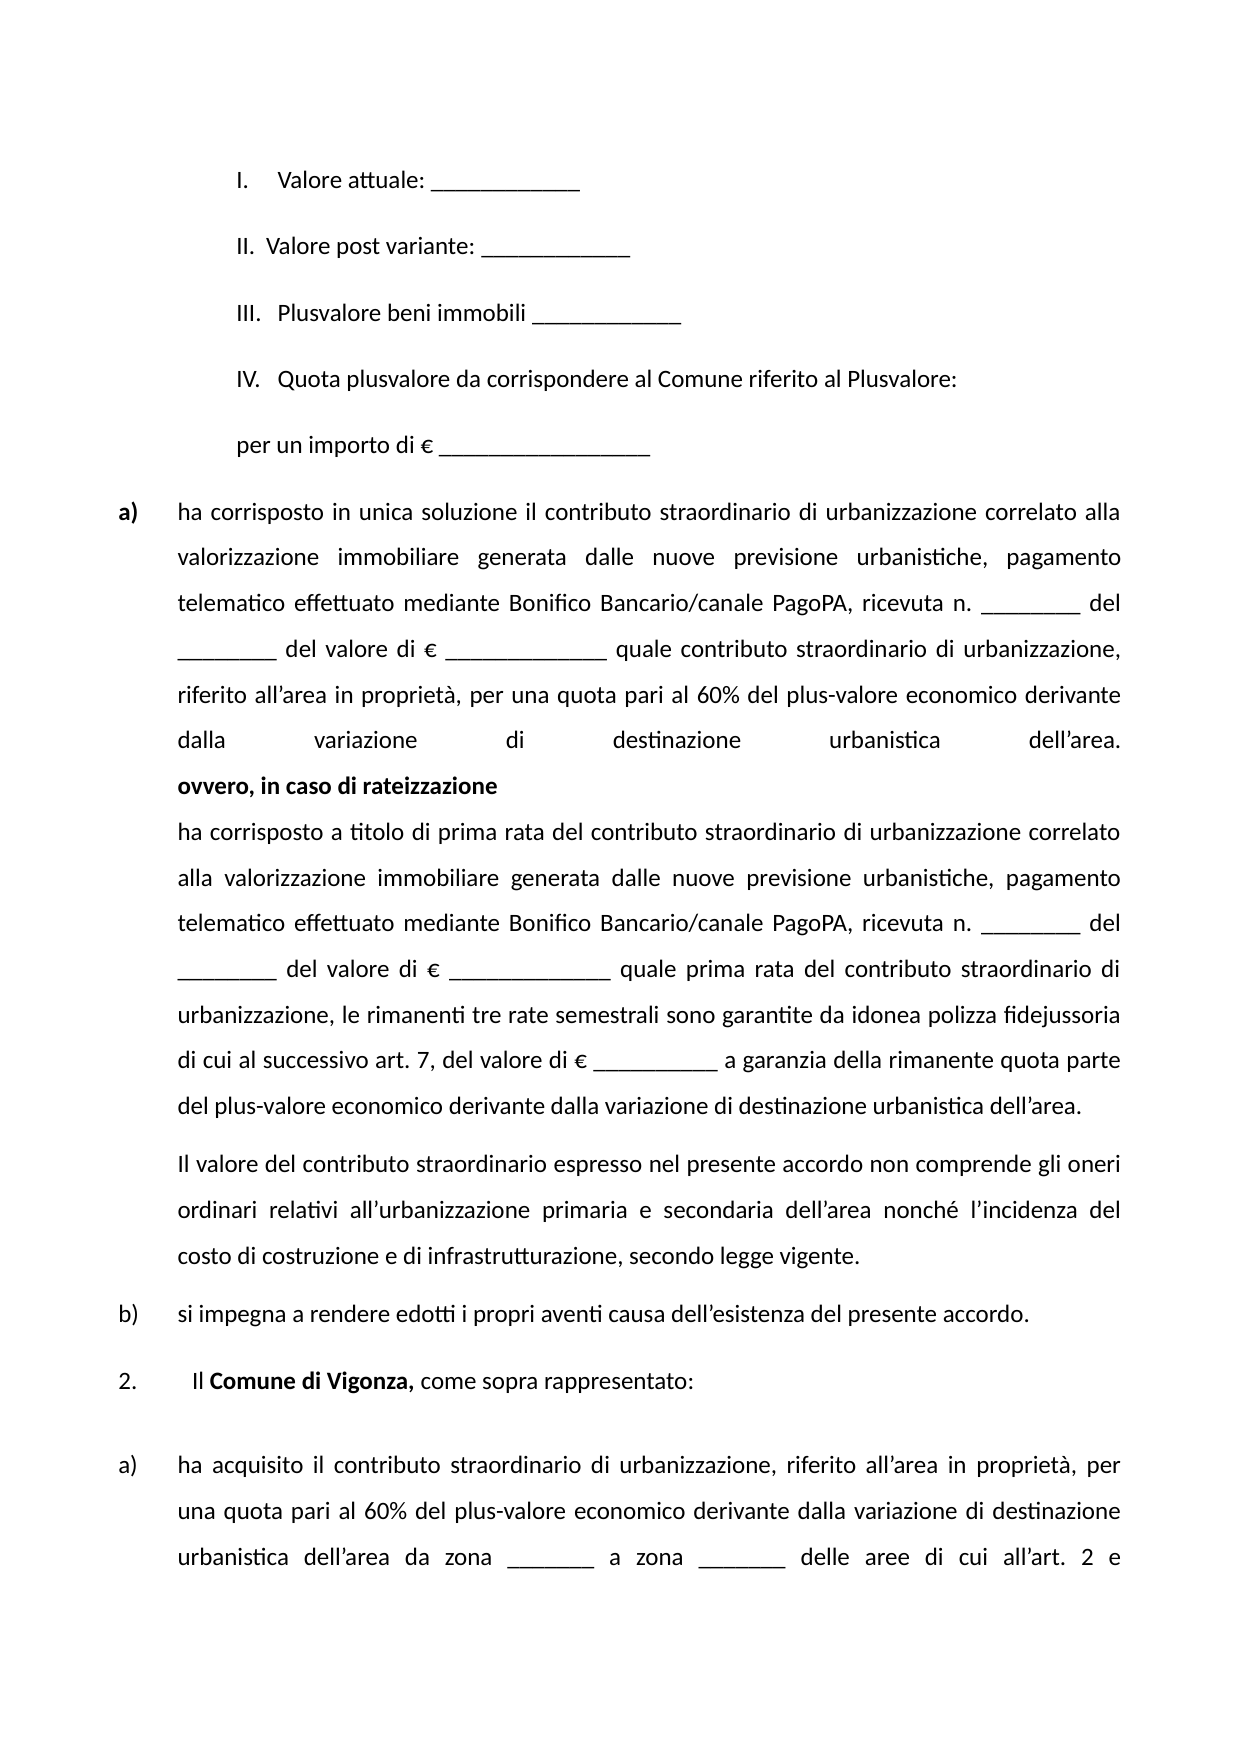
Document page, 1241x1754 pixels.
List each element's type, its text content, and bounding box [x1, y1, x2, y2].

list Plusvalore beni immobili ____________ [177, 297, 1122, 327]
text Il valore del contributo straordinario espresso nel presente accordo non comprende gli oneri ordinari relativi all’urbanizzazione primaria e secondaria dell’area nonché l’incidenza del costo di costruzione e di infrastrutturazione, secondo legge vigente. [177, 1148, 1122, 1271]
text 2. Il Comune di Vigonza, come sopra rappresentato: [118, 1345, 1122, 1400]
list Valore post variante: ____________ [177, 230, 1122, 261]
text b) si impegna a rendere edotti i propri aventi causa dell’esistenza del presente accordo. [118, 1298, 1122, 1329]
list ha corrisposto in unica soluzione il contributo straordinario di urbanizzazione correlato alla valorizzazione immobiliare generata dalle nuove previsione urbanistiche, pagamento telematico effettuato mediante Bonifico Bancario/canale PagoPA, ricevuta n. ________ del ________ del valore di € _____________ quale contributo straordinario di urbanizzazione, riferito all’area in proprietà, per una quota pari al 60% del plus-valore economico derivante dalla variazione di destinazione urbanistica dell’area. ovvero, in caso di rateizzazione ha corrisposto a titolo di prima rata del contributo straordinario di urbanizzazione correlato alla valorizzazione immobiliare generata dalle nuove previsione urbanistiche, pagamento telematico effettuato mediante Bonifico Bancario/canale PagoPA, ricevuta n. ________ del ________ del valore di € _____________ quale prima rata del contributo straordinario di urbanizzazione, le rimanenti tre rate semestrali sono garantite da idonea polizza fidejussoria di cui al successivo art. 7, del valore di € __________ a garanzia della rimanente quota parte del plus-valore economico derivante dalla variazione di destinazione urbanistica dell’area. [118, 496, 1122, 1121]
list Valore attuale: ____________ [177, 164, 1122, 194]
text per un importo di € _________________ [177, 429, 1122, 460]
list Quota plusvalore da corrispondere al Comune riferito al Plusvalore: [177, 363, 1122, 394]
text a) ha acquisito il contributo straordinario di urbanizzazione, riferito all’area in proprietà, per una quota pari al 60% del plus-valore economico derivante dalla variazione di destinazione urbanistica dell’area da zona _______ a zona _______ delle aree di cui all’art. 2 e [118, 1449, 1122, 1571]
